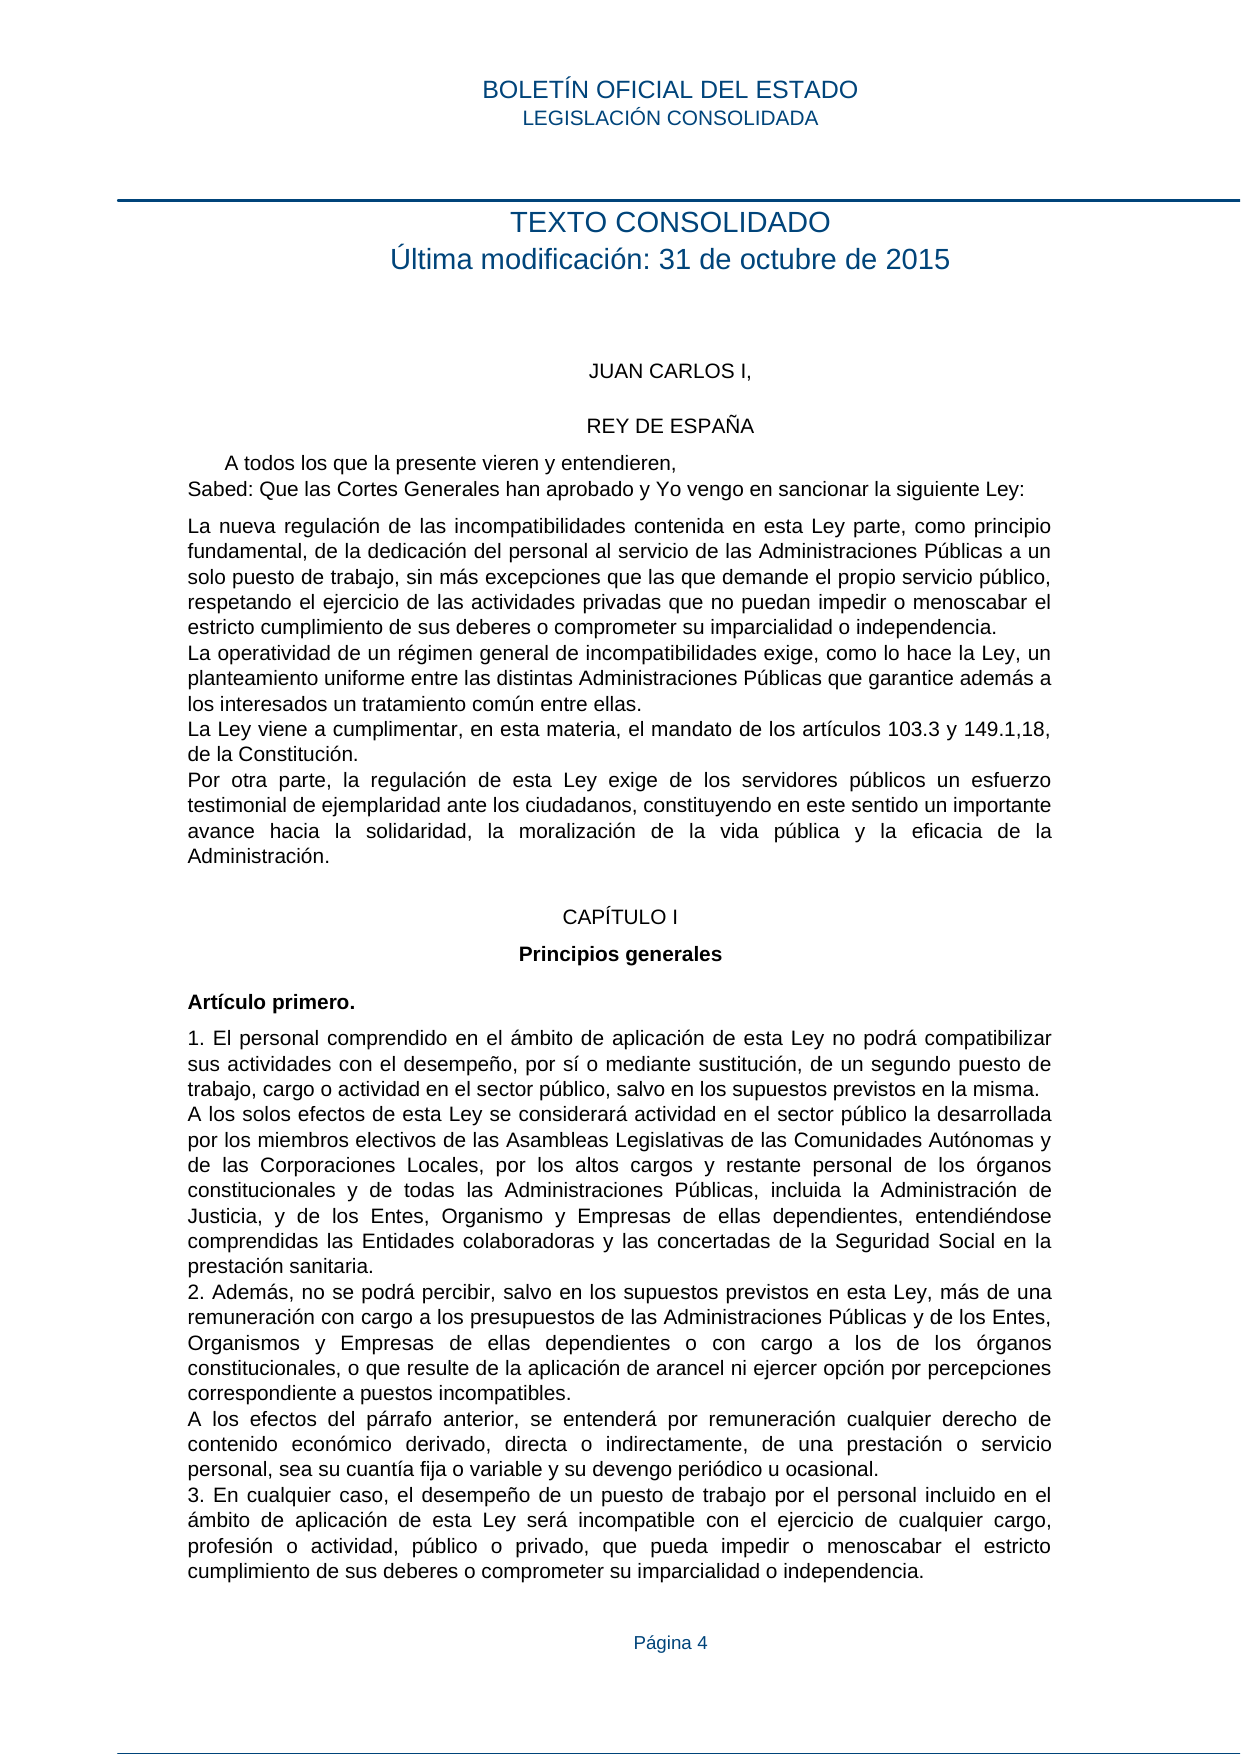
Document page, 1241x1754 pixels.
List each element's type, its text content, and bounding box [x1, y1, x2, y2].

text A los solos efectos de esta Ley se considerará actividad en el sector público la desarrollada por los miembros electivos de las Asambleas Legislativas de las Comunidades Autónomas y de las Corporaciones Locales, por los altos cargos y restante personal de los órganos constitucionales y de todas las Administraciones Públicas, incluida la Administración de Justicia, y de los Entes, Organismo y Empresas de ellas dependientes, entendiéndose comprendidas las Entidades colaboradoras y las concertadas de la Seguridad Social en la prestación sanitaria. [187, 1102, 1053, 1278]
text La operatividad de un régimen general de incompatibilidades exige, como lo hace la Ley, un planteamiento uniforme entre las distintas Administraciones Públicas que garantice además a los interesados un tratamiento común entre ellas. [187, 641, 1053, 715]
text La Ley viene a cumplimentar, en esta materia, el mandato de los artículos 103.3 y 149.1,18, de la Constitución. [187, 717, 1053, 766]
text A los efectos del párrafo anterior, se entenderá por remuneración cualquier derecho de contenido económico derivado, directa o indirectamente, de una prestación o servicio personal, sea su cuantía fija o variable y su devengo periódico u ocasional. [187, 1407, 1053, 1481]
text Por otra parte, la regulación de esta Ley exige de los servidores públicos un esfuerzo testimonial de ejemplaridad ante los ciudadanos, constituyendo en este sentido un importante avance hacia la solidaridad, la moralización de la vida pública y la eficacia de la Administración. [187, 768, 1053, 868]
text REY DE ESPAÑA [189, 413, 1152, 437]
text 1. El personal comprendido en el ámbito de aplicación de esta Ley no podrá compatibilizar sus actividades con el desempeño, por sí o mediante sustitución, de un segundo puesto de trabajo, cargo o actividad en el sector público, salvo en los supuestos previstos en la misma. [187, 1026, 1053, 1101]
text [189, 173, 1152, 199]
text Sabed: Que las Cortes Generales han aprobado y Yo vengo en sancionar la siguiente Ley: [187, 476, 1053, 500]
text Artículo primero. [187, 990, 1152, 1014]
text Última modificación: 31 de octubre de 2015 [189, 242, 1152, 276]
text 3. En cualquier caso, el desempeño de un puesto de trabajo por el personal incluido en el ámbito de aplicación de esta Ley será incompatible con el ejercicio de cualquier cargo, profesión o actividad, público o privado, que pueda impedir o menoscabar el estricto cumplimiento de sus deberes o comprometer su imparcialidad o independencia. [187, 1483, 1053, 1583]
text A todos los que la presente vieren y entendieren, [224, 451, 1053, 475]
text TEXTO CONSOLIDADO [189, 202, 1152, 238]
text 2. Además, no se podrá percibir, salvo en los supuestos previstos en esta Ley, más de una remuneración con cargo a los presupuestos de las Administraciones Públicas y de los Entes, Organismos y Empresas de ellas dependientes o con cargo a los de los órganos constitucionales, o que resulte de la aplicación de arancel ni ejercer opción por percepciones correspondiente a puestos incompatibles. [187, 1280, 1053, 1405]
text CAPÍTULO I Principios generales [514, 905, 726, 965]
text La nueva regulación de las incompatibilidades contenida en esta Ley parte, como principio fundamental, de la dedicación del personal al servicio de las Administraciones Públicas a un solo puesto de trabajo, sin más excepciones que las que demande el propio servicio público, respetando el ejercicio de las actividades privadas que no puedan impedir o menoscabar el estricto cumplimiento de sus deberes o comprometer su imparcialidad o independencia. [187, 514, 1053, 639]
text JUAN CARLOS I, [189, 359, 1152, 383]
